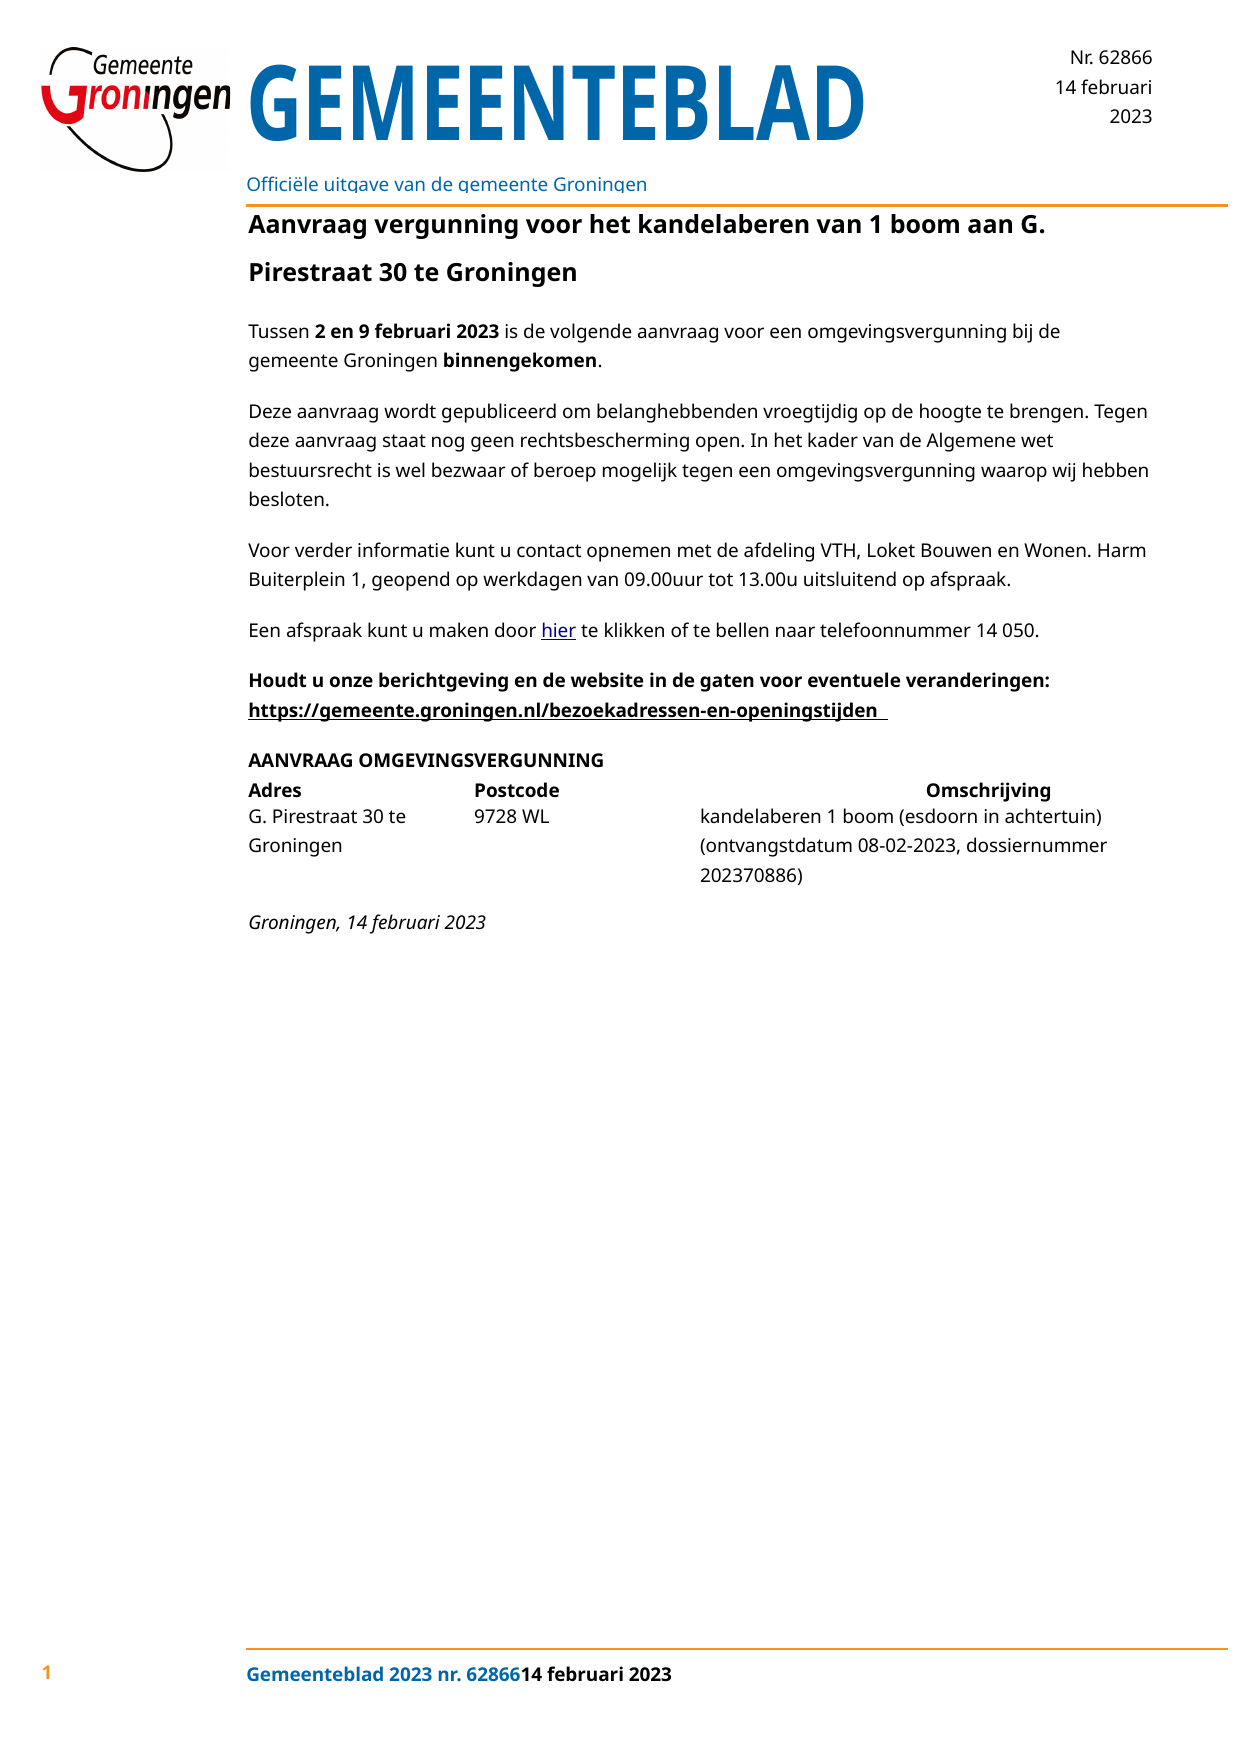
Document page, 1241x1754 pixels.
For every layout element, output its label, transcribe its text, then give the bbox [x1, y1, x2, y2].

text Deze aanvraag wordt gepubliceerd om belanghebbenden vroegtijdig op de hoogte te brengen. Tegen deze aanvraag staat nog geen rechtsbescherming open. In het kader van de Algemene wet bestuursrecht is wel bezwaar of beroep mogelijk tegen een omgevingsvergunning waarop wij hebben besloten. [248, 398, 1152, 512]
text Houdt u onze berichtgeving en de website in de gaten voor eventuele veranderingen: https://gemeente.groningen.nl/bezoekadressen-en-openingstijden [248, 667, 1152, 723]
table_cell 9728 WL [474, 803, 700, 888]
text Tussen 2 en 9 februari 2023 is de volgende aanvraag voor een omgevingsvergunning bij de gemeente Groningen binnengekomen. [248, 318, 1152, 373]
text Aanvraag vergunning voor het kandelaberen van 1 boom aan G. Pirestraat 30 te Groningen [248, 207, 1152, 288]
table_header Omschrijving [926, 777, 1152, 803]
table_header Postcode [474, 777, 926, 803]
picture [41, 47, 231, 172]
text Voor verder informatie kunt u contact opnemen met de afdeling VTH, Loket Bouwen en Wonen. Harm Buiterplein 1, geopend op werkdagen van 09.00uur tot 13.00u uitsluitend op afspraak. [248, 537, 1152, 592]
table_header Adres [248, 777, 474, 803]
table_cell kandelaberen 1 boom (esdoorn in achtertuin) (ontvangstdatum 08-02-2023, dossiernummer 202370886) [700, 803, 1152, 888]
text Groningen, 14 februari 2023 [248, 909, 1152, 935]
table_cell G. Pirestraat 30 te Groningen [248, 803, 474, 888]
text Een afspraak kunt u maken door hier te klikken of te bellen naar telefoonnummer 14 050. [248, 617, 1152, 643]
text AANVRAAG OMGEVINGSVERGUNNING [248, 747, 1152, 773]
